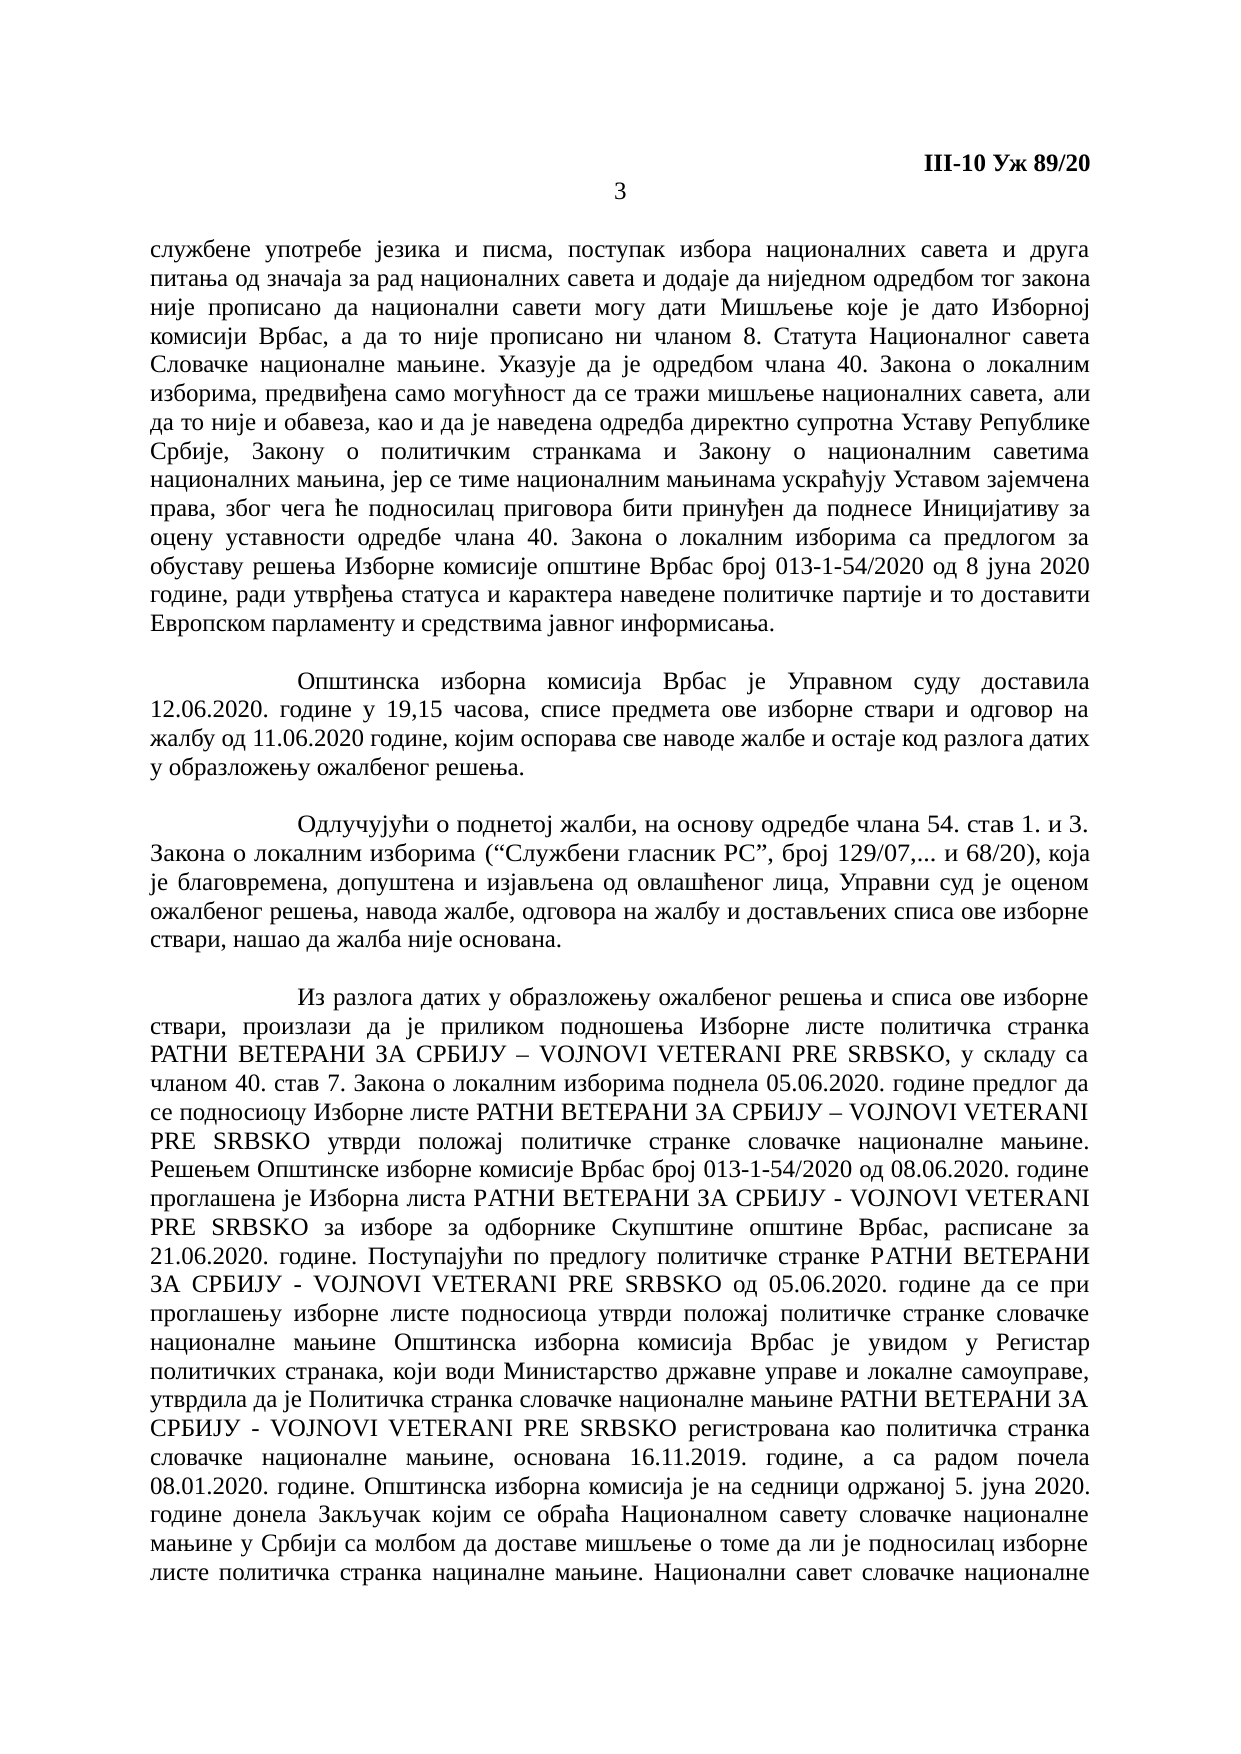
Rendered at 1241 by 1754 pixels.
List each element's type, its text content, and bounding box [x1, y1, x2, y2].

text Одлучујући о поднетој жалби, на основу одредбе члана 54. став 1. и 3. Закона о локалним изборима (“Службени гласник РС”, број 129/07,... и 68/20), која је благовремена, допуштена и изјављена од овлашћеног лица, Управни суд је оценом ожалбеног решења, навода жалбе, одговора на жалбу и достављених списа ове изборне ствари, нашао да жалба није основана. [150, 809, 1090, 953]
text службене употребе језика и писма, поступак избора националних савета и друга питања од значаја за рад националних савета и додаје да ниједном одредбом тог закона није прописано да национални савети могу дати Мишљење које је дато Изборној комисији Врбас, а да то није прописано ни чланом 8. Статута Националног савета Словачке националне мањине. Указује да је одредбом члана 40. Закона о локалним изборима, предвиђена само могућност да се тражи мишљење националних савета, али да то није и обавеза, као и да је наведена одредба директно супротна Уставу Републике Србије, 3акону о политичким странкама и Закону о националним саветима националних мањина, јер се тиме националним мањинама ускраћују Уставом зајемчена права, због чега ће подносилац приговора бити принуђен да поднесе Иницијативу за оцену уставности одредбе члана 40. 3акона о локалним изборима са предлогом за обуставу решења Изборне комисије општине Врбас број 013-1-54/2020 од 8 јуна 2020 године, ради утврђења статуса и карактера наведене политичке партије и то доставити Европском парламенту и средствима јавног информисања. [150, 234, 1090, 637]
text Из разлога датих у образложењу ожалбеног решења и списа ове изборне ствари, произлази да је приликом подношења Изборне листе политичка странка РАТНИ ВЕТЕРАНИ ЗА СРБИЈУ – VOJNOVI VETERANI PRE SRBSKO, у складу са чланом 40. став 7. Закона о локалним изборима поднела 05.06.2020. године предлог да се подносиоцу Изборне листе РАТНИ ВЕТЕРАНИ ЗА СРБИЈУ – VOJNOVI VETERANI PRE SRBSKO утврди положај политичке странке словачке националне мањине. Решењем Општинске изборне комисије Врбас број 013-1-54/2020 од 08.06.2020. године проглашена је Изборна листа РАТНИ ВЕТЕРАНИ ЗА СРБИЈУ - VOJNOVI VETERANI PRE SRBSKO за изборе за одборнике Скупштине општине Врбас, расписане за 21.06.2020. године. Поступајући по предлогу политичке странке РАТНИ ВЕТЕРАНИ ЗА СРБИЈУ - VOJNOVI VETERANI PRE SRBSKO од 05.06.2020. године да се при проглашењу изборне листе подносиоца утврди положај политичке странке словачке националне мањине Општинска изборна комисија Врбас је увидом у Регистар политичких странака, који води Министарство државне управе и локалне самоуправе, утврдила да је Политичка странка словачке националне мањине РАТНИ ВЕТЕРАНИ ЗА СРБИЈУ - VOJNOVI VETERANI PRE SRBSKO регистрована као политичка странка словачке националне мањине, основана 16.11.2019. године, а са радом почела 08.01.2020. године. Општинска изборна комисија је на седници одржаној 5. јуна 2020. године донела Закључак којим се обраћа Националном савету словачке националне мањине у Србији са молбом да доставе мишљење о томе да ли је подносилац изборне листе политичка странка нациналне мањине. Национални савет словачке националне [150, 982, 1090, 1586]
text Општинска изборна комисија Врбас је Управном суду доставила 12.06.2020. године у 19,15 часова, списе предмета ове изборне ствари и одговор на жалбу од 11.06.2020 године, којим оспорава све наводе жалбе и остаје код разлога датих у образложењу ожалбеног решења. [150, 666, 1090, 781]
